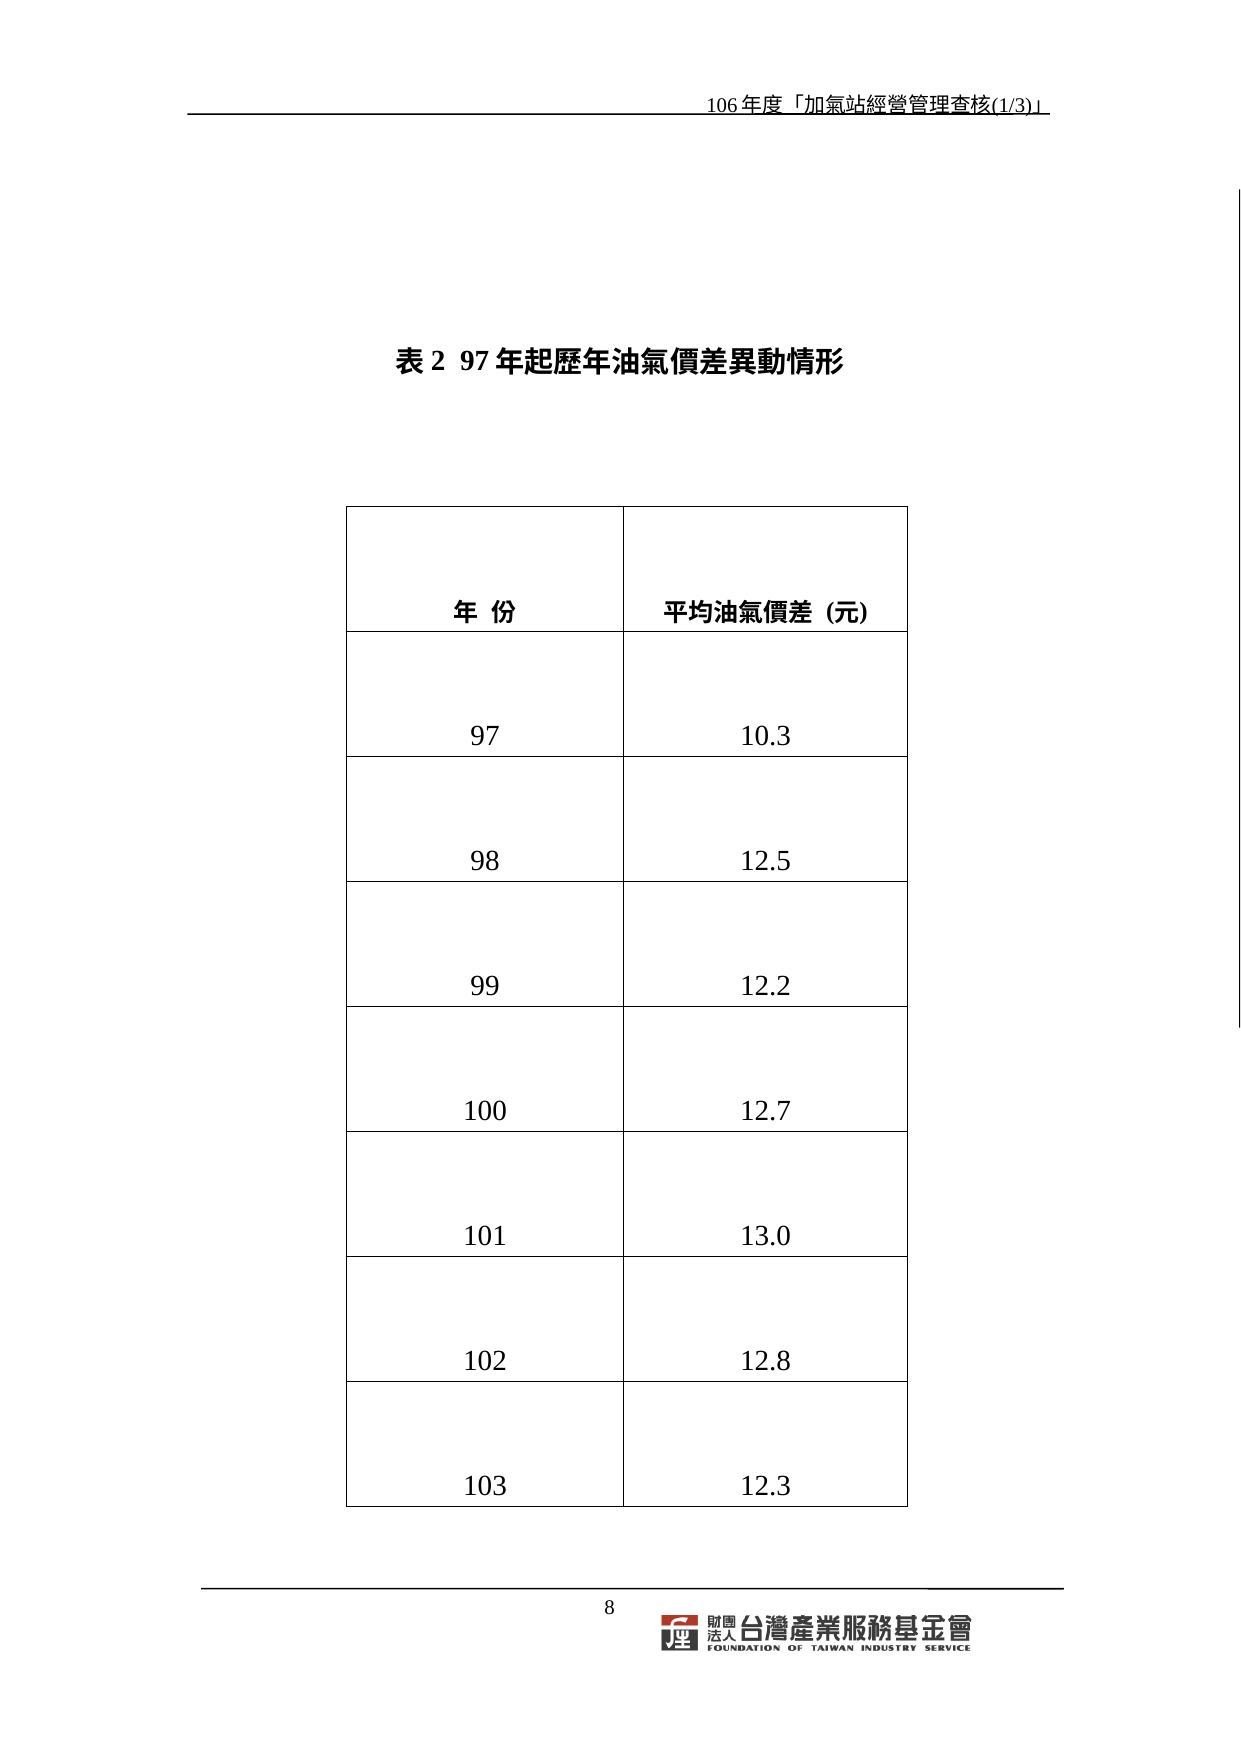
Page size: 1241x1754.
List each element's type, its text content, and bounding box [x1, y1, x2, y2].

table_cell 101 [347, 1132, 623, 1256]
table_header 平均油氣價差 (元) [624, 507, 907, 631]
table_cell 12.7 [624, 1007, 907, 1131]
table_cell 10.3 [624, 632, 907, 756]
table_cell 12.8 [624, 1257, 907, 1381]
table_cell 102 [347, 1257, 623, 1381]
table_cell 12.2 [624, 882, 907, 1006]
table_cell 100 [347, 1007, 623, 1131]
table_cell 12.5 [624, 757, 907, 881]
table_cell 99 [347, 882, 623, 1006]
text 表2 97年起歷年油氣價差異動情形 [187, 318, 1053, 381]
table_cell 12.3 [624, 1382, 907, 1506]
table_cell 103 [347, 1382, 623, 1506]
table_cell 13.0 [624, 1132, 907, 1256]
table_header 年 份 [347, 507, 623, 631]
table_cell 97 [347, 632, 623, 756]
table_cell 98 [347, 757, 623, 881]
